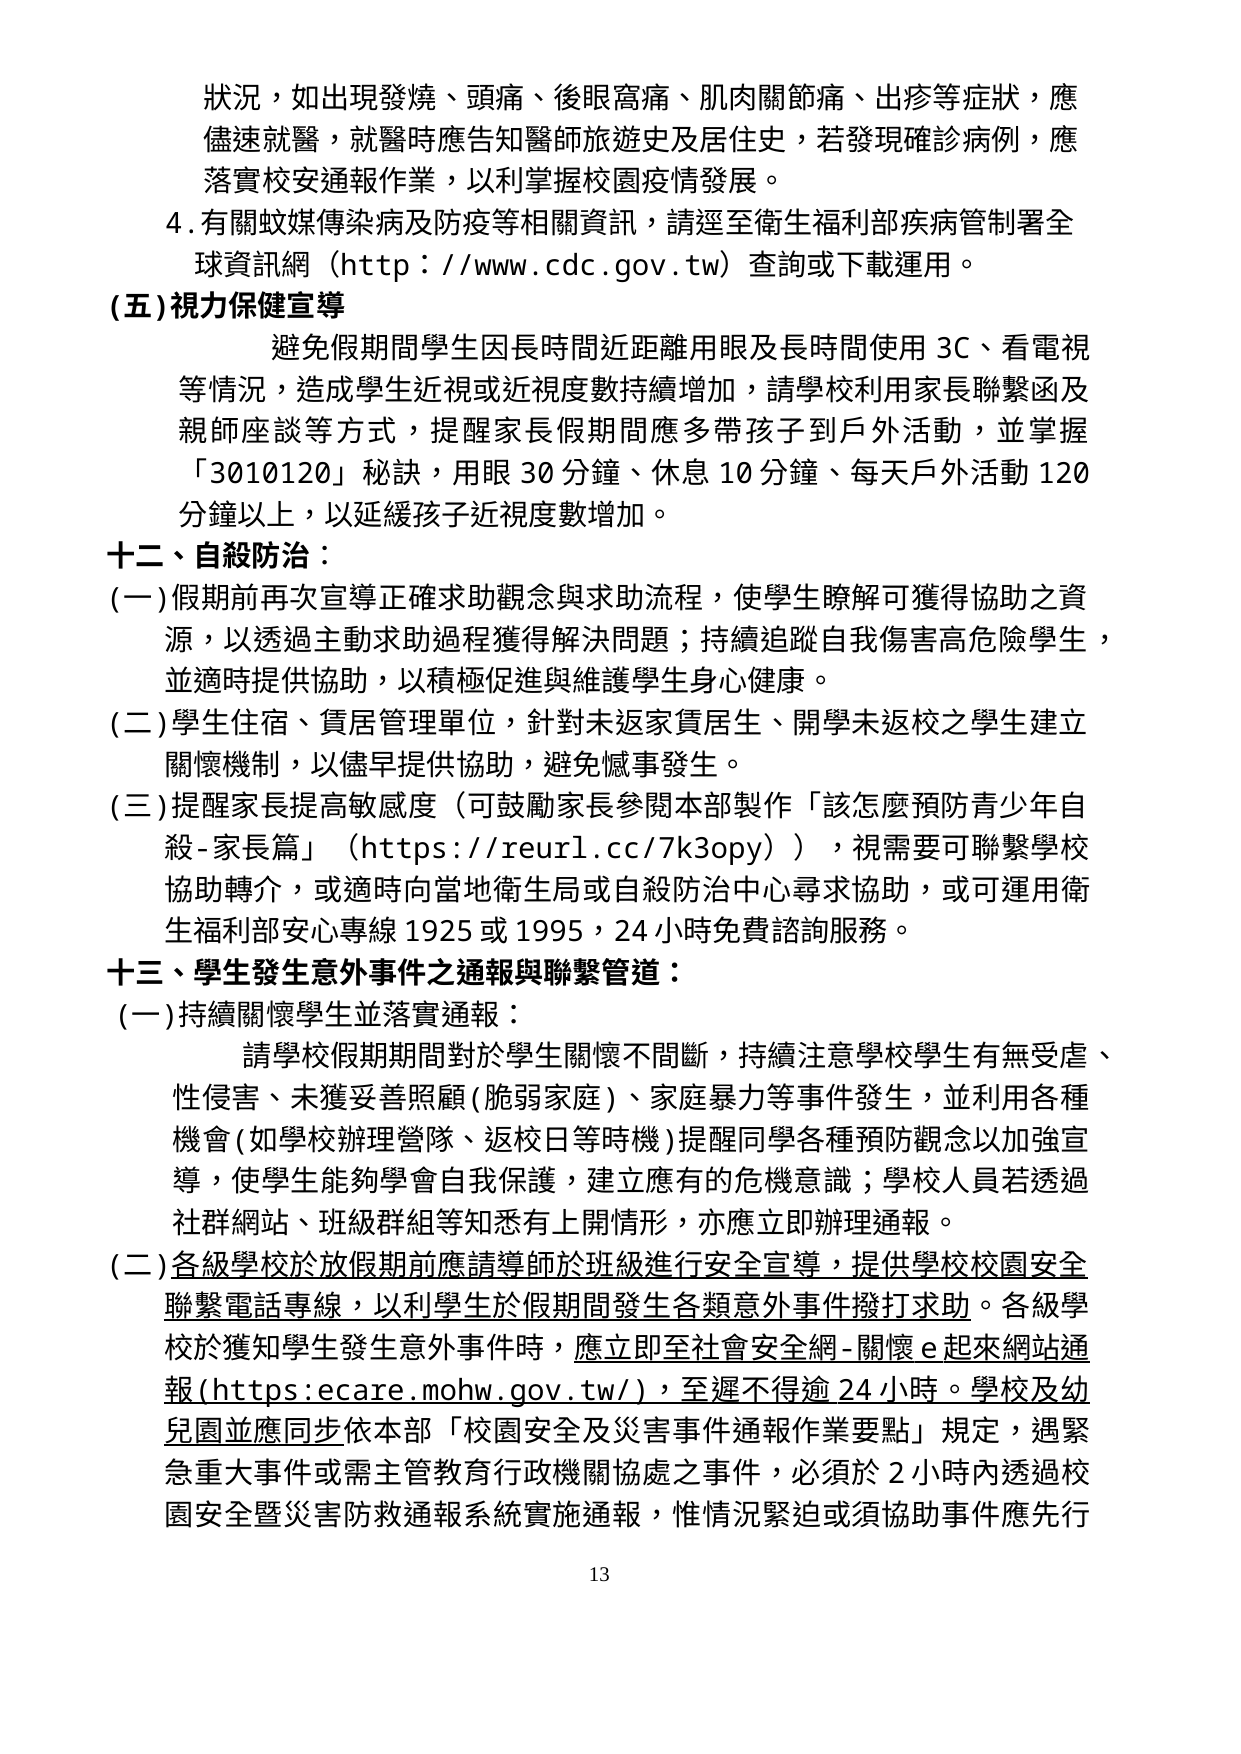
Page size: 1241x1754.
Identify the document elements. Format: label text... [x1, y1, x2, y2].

text 十二、自殺防治： [106, 533, 1090, 575]
text 十三、學生發生意外事件之通報與聯繫管道： [106, 950, 1090, 992]
text (三)提醒家長提高敏感度（可鼓勵家長參閱本部製作「該怎麼預防青少年自殺-家長篇」（https://reurl.cc/7k3opy）），視需要可聯繫學校協助轉介，或適時向當地衛生局或自殺防治中心尋求協助，或可運用衛生福利部安心專線1925或1995，24小時免費諮詢服務。 [106, 783, 1090, 950]
text (一)持續關懷學生並落實通報： [106, 992, 1090, 1033]
text 4.有關蚊媒傳染病及防疫等相關資訊，請逕至衛生福利部疾病管制署全 [106, 200, 1090, 242]
text 請學校假期期間對於學生關懷不間斷，持續注意學校學生有無受虐、性侵害、未獲妥善照顧(脆弱家庭)、家庭暴力等事件發生，並利用各種機會(如學校辦理營隊、返校日等時機)提醒同學各種預防觀念以加強宣導，使學生能夠學會自我保護，建立應有的危機意識；學校人員若透過社群網站、班級群組等知悉有上開情形，亦應立即辦理通報。 [164, 1033, 1090, 1242]
text (一)假期前再次宣導正確求助觀念與求助流程，使學生瞭解可獲得協助之資源，以透過主動求助過程獲得解決問題；持續追蹤自我傷害高危險學生，並適時提供協助，以積極促進與維護學生身心健康。 [106, 575, 1090, 700]
text 球資訊網（http：//www.cdc.gov.tw）查詢或下載運用。 [106, 242, 1090, 283]
text 狀況，如出現發燒、頭痛、後眼窩痛、肌肉關節痛、出疹等症狀，應儘速就醫，就醫時應告知醫師旅遊史及居住史，若發現確診病例，應落實校安通報作業，以利掌握校園疫情發展。 [203, 75, 1092, 200]
text (五)視力保健宣導 [106, 283, 1090, 325]
text (二)學生住宿、賃居管理單位，針對未返家賃居生、開學未返校之學生建立關懷機制，以儘早提供協助，避免憾事發生。 [106, 700, 1090, 783]
text 避免假期間學生因長時間近距離用眼及長時間使用3C、看電視等情況，造成學生近視或近視度數持續增加，請學校利用家長聯繫函及親師座談等方式，提醒家長假期間應多帶孩子到戶外活動，並掌握「3010120」秘訣，用眼30分鐘、休息10分鐘、每天戶外活動120分鐘以上，以延緩孩子近視度數增加。 [106, 325, 1090, 533]
text (二)各級學校於放假期前應請導師於班級進行安全宣導，提供學校校園安全聯繫電話專線，以利學生於假期間發生各類意外事件撥打求助。各級學校於獲知學生發生意外事件時，應立即至社會安全網-關懷e起來網站通報(https:ecare.mohw.gov.tw/)，至遲不得逾24小時。學校及幼兒園並應同步依本部「校園安全及災害事件通報作業要點」規定，遇緊急重大事件或需主管教育行政機關協處之事件，必須於2小時內透過校園安全暨災害防救通報系統實施通報，惟情況緊迫或須協助事件應先行 [106, 1242, 1090, 1533]
